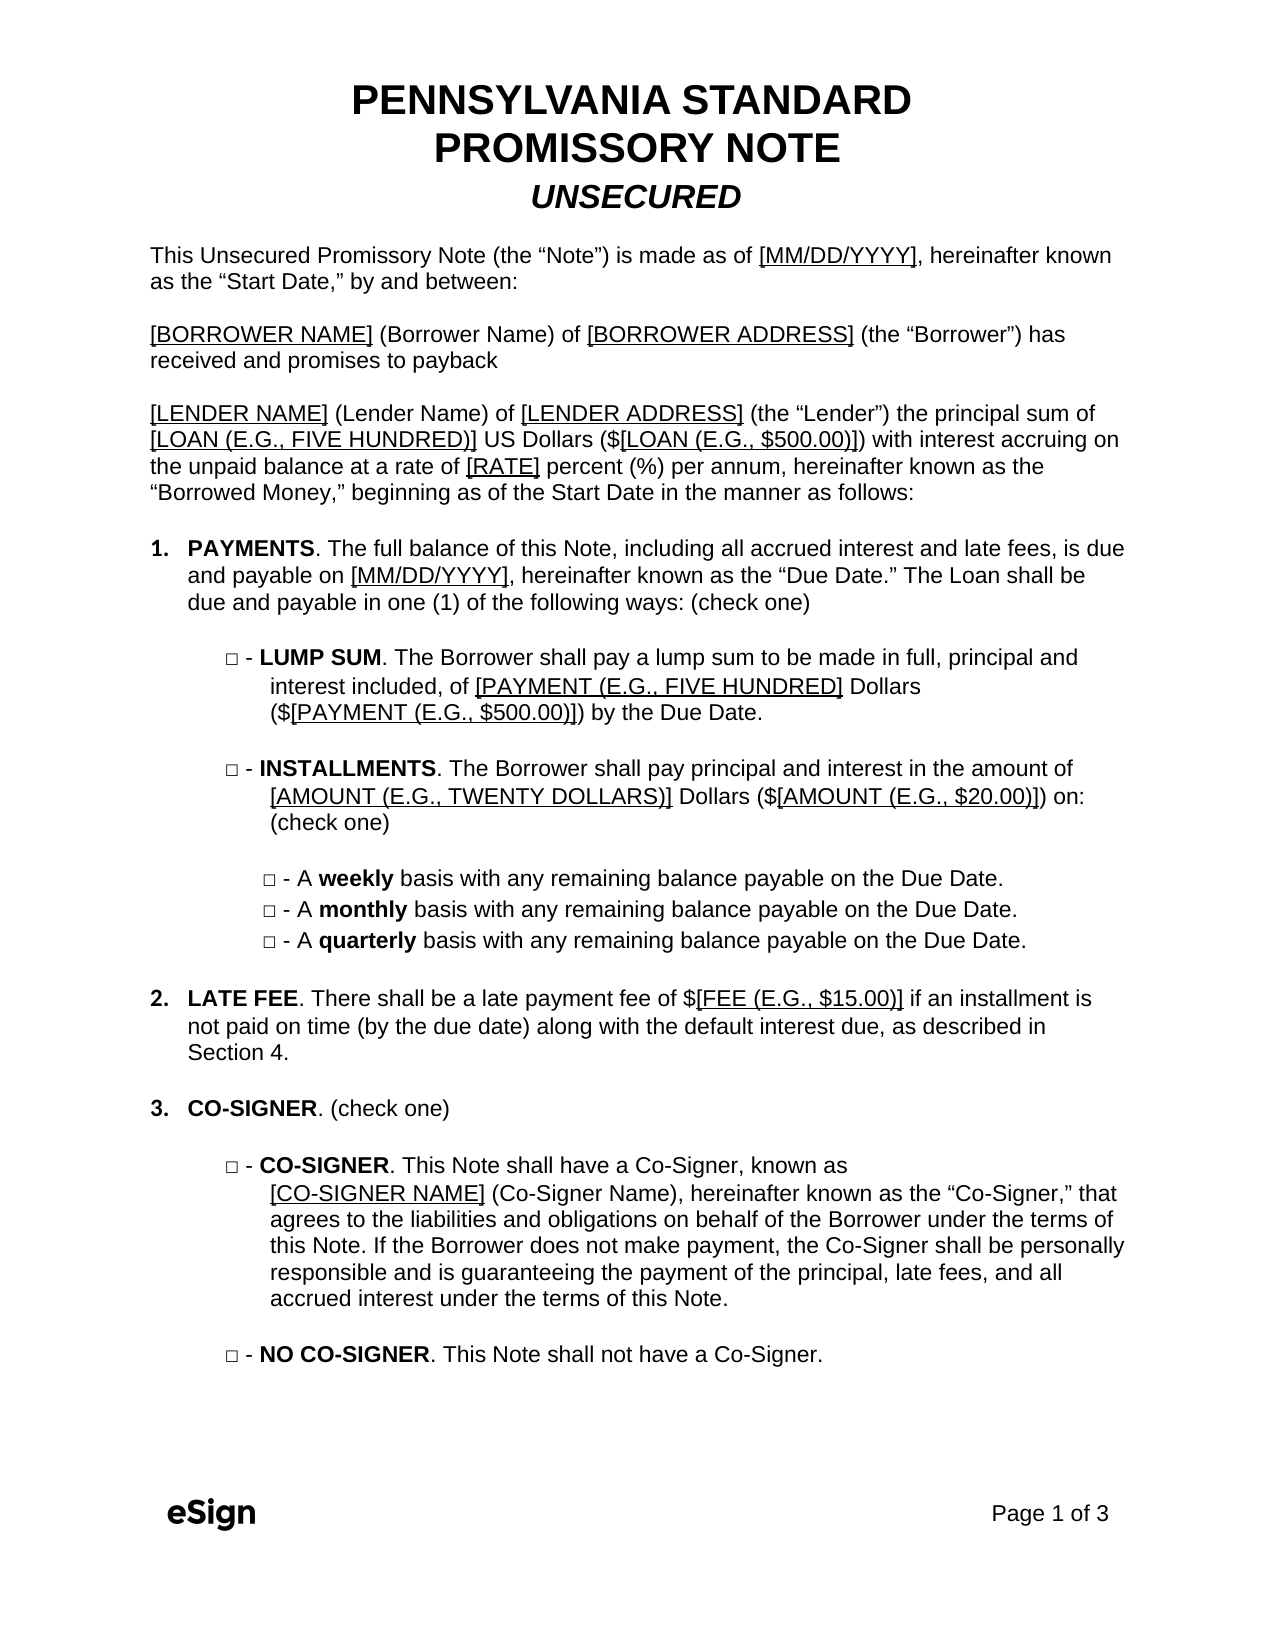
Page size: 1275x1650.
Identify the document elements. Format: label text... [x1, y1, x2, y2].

text ☐ - A quarterly basis with any remaining balance payable on the Due Date. [225, 924, 1125, 956]
text ☐ - LUMP SUM. The Borrower shall pay a lump sum to be made in full, principal and [225, 641, 1125, 673]
text ☐ - INSTALLMENTS. The Borrower shall pay principal and interest in the amount of [225, 752, 1125, 783]
text ☐ - NO CO-SIGNER. This Note shall not have a Co-Signer. [225, 1338, 1125, 1369]
subtitle PENNSYLVANIA STANDARD [150, 75, 1125, 123]
list CO-SIGNER. (check one) [150, 1092, 1125, 1122]
list PAYMENTS. The full balance of this Note, including all accrued interest and late fees, is due and payable on [MM/DD/YYYY], hereinafter known as the “Due Date.” The Loan shall be due and payable in one (1) of the following ways: (check one) [150, 532, 1125, 615]
text [AMOUNT (E.G., TWENTY DOLLARS)] Dollars ($[AMOUNT (E.G., $20.00)]) on: (check one) [270, 783, 1125, 836]
text ☐ - A monthly basis with any remaining balance payable on the Due Date. [225, 893, 1125, 924]
list LATE FEE. There shall be a late payment fee of $[FEE (E.G., $15.00)] if an installment is not paid on time (by the due date) along with the default interest due, as described in Section 4. [150, 982, 1125, 1065]
text interest included, of [PAYMENT (E.G., FIVE HUNDRED] Dollars [270, 673, 1125, 699]
text ($[PAYMENT (E.G., $500.00)]) by the Due Date. [270, 699, 1125, 725]
text This Unsecured Promissory Note (the “Note”) is made as of [MM/DD/YYYY], hereinafter known as the “Start Date,” by and between: [150, 242, 1125, 294]
subtitle UNSECURED [150, 177, 1125, 216]
text [BORROWER NAME] (Borrower Name) of [BORROWER ADDRESS] (the “Borrower”) has received and promises to payback [150, 321, 1125, 374]
subtitle PROMISSORY NOTE [150, 123, 1125, 171]
text ☐ - CO-SIGNER. This Note shall have a Co-Signer, known as [225, 1148, 1125, 1180]
text [CO-SIGNER NAME] (Co-Signer Name), hereinafter known as the “Co-Signer,” that agrees to the liabilities and obligations on behalf of the Borrower under the terms of this Note. If the Borrower does not make payment, the Co-Signer shall be personally responsible and is guaranteeing the payment of the principal, late fees, and all accrued interest under the terms of this Note. [270, 1180, 1125, 1312]
text [LENDER NAME] (Lender Name) of [LENDER ADDRESS] (the “Lender”) the principal sum of [LOAN (E.G., FIVE HUNDRED)] US Dollars ($[LOAN (E.G., $500.00)]) with interest accruing on the unpaid balance at a rate of [RATE] percent (%) per annum, hereinafter known as the “Borrowed Money,” beginning as of the Start Date in the manner as follows: [150, 400, 1125, 505]
text ☐ - A weekly basis with any remaining balance payable on the Due Date. [225, 862, 1125, 893]
